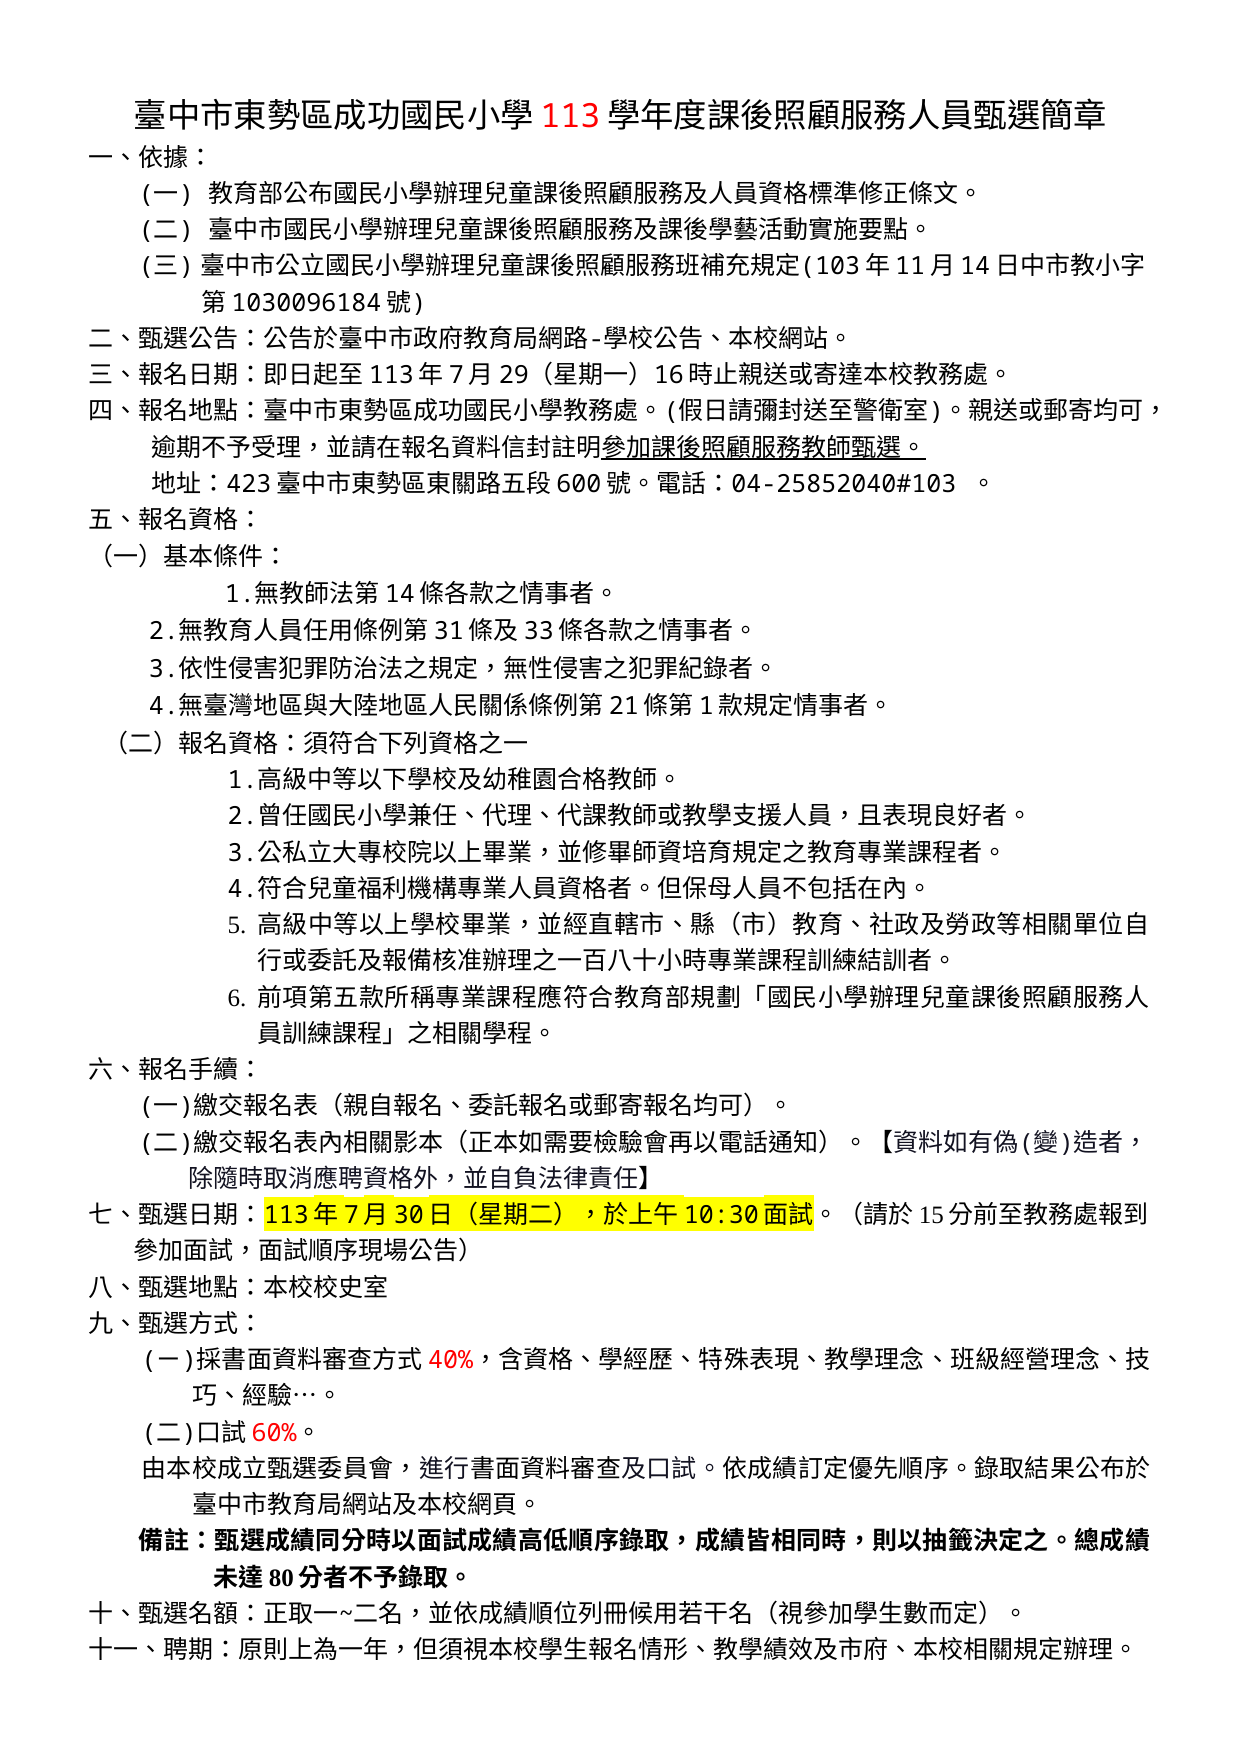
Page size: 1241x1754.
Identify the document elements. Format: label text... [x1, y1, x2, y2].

text 2.無教育人員任用條例第31條及33條各款之情事者。 [89, 609, 1152, 647]
text (ㄧ)採書面資料審查方式40%，含資格、學經歷、特殊表現、教學理念、班級經營理念、技巧、經驗…。 [141, 1339, 1152, 1412]
text 七、甄選日期：113年7月30日（星期二），於上午10:30面試。（請於15分前至教務處報到參加面試，面試順序現場公告） [89, 1194, 1152, 1267]
text (二) 臺中市國民小學辦理兒童課後照顧服務及課後學藝活動實施要點。 [139, 209, 1152, 246]
list 曾任國民小學兼任、代理、代課教師或教學支援人員，且表現良好者。 [227, 796, 1152, 832]
text 九、甄選方式： [89, 1303, 1152, 1339]
text 八、甄選地點：本校校史室 [89, 1267, 1152, 1303]
list 無教師法第14條各款之情事者。 [224, 573, 1152, 609]
list 公私立大專校院以上畢業，並修畢師資培育規定之教育專業課程者。 [227, 832, 1152, 868]
text 由本校成立甄選委員會，進行書面資料審查及口試。依成績訂定優先順序。錄取結果公布於臺中市教育局網站及本校網頁。 [141, 1448, 1152, 1521]
text 一、依據： [89, 137, 1152, 173]
text 五、報名資格： [89, 499, 1152, 536]
text (二)繳交報名表內相關影本（正本如需要檢驗會再以電話通知）。【資料如有偽(變)造者，除隨時取消應聘資格外，並自負法律責任】 [139, 1122, 1152, 1194]
text （一）基本條件： [89, 536, 1152, 573]
text 4.無臺灣地區與大陸地區人民關係條例第21條第1款規定情事者。 [89, 684, 1152, 722]
text 六、報名手續： [89, 1049, 1152, 1086]
text 臺中市東勢區成功國民小學113學年度課後照顧服務人員甄選簡章 [89, 89, 1152, 137]
text 三、報名日期：即日起至113年7月29（星期一）16時止親送或寄達本校教務處。 [89, 354, 1152, 391]
text (一)繳交報名表（親自報名、委託報名或郵寄報名均可）。 [139, 1086, 1152, 1122]
text （二）報名資格：須符合下列資格之一 [89, 722, 1152, 759]
text 十一、聘期：原則上為一年，但須視本校學生報名情形、教學績效及市府、本校相關規定辦理。 [89, 1629, 1152, 1666]
list 符合兒童福利機構專業人員資格者。但保母人員不包括在內。 [227, 868, 1152, 904]
text 3.依性侵害犯罪防治法之規定，無性侵害之犯罪紀錄者。 [89, 647, 1152, 684]
text 備註：甄選成績同分時以面試成績高低順序錄取，成績皆相同時，則以抽籤決定之。總成績未達80分者不予錄取。 [139, 1521, 1152, 1593]
text (二)口試60%。 [141, 1412, 1152, 1448]
text 四、報名地點：臺中市東勢區成功國民小學教務處。(假日請彌封送至警衛室)。親送或郵寄均可，逾期不予受理，並請在報名資料信封註明參加課後照顧服務教師甄選。 地址：423臺中市東勢區東關路五段600號。電話：04-25852040#103 。 [89, 391, 1152, 499]
list 高級中等以上學校畢業，並經直轄市、縣（市）教育、社政及勞政等相關單位自行或委託及報備核准辦理之一百八十小時專業課程訓練結訓者。 [227, 904, 1152, 977]
list 前項第五款所稱專業課程應符合教育部規劃「國民小學辦理兒童課後照顧服務人員訓練課程」之相關學程。 [227, 977, 1152, 1049]
text 二、甄選公告：公告於臺中市政府教育局網路-學校公告、本校網站。 [89, 318, 1152, 354]
list 高級中等以下學校及幼稚園合格教師。 [227, 759, 1152, 796]
text (一) 教育部公布國民小學辦理兒童課後照顧服務及人員資格標準修正條文。 [139, 173, 1152, 209]
text 十、甄選名額：正取一~二名，並依成績順位列冊候用若干名（視參加學生數而定）。 [89, 1593, 1152, 1629]
text (三) 臺中市公立國民小學辦理兒童課後照顧服務班補充規定(103年11月14日中市教小字第1030096184號) [139, 246, 1152, 318]
